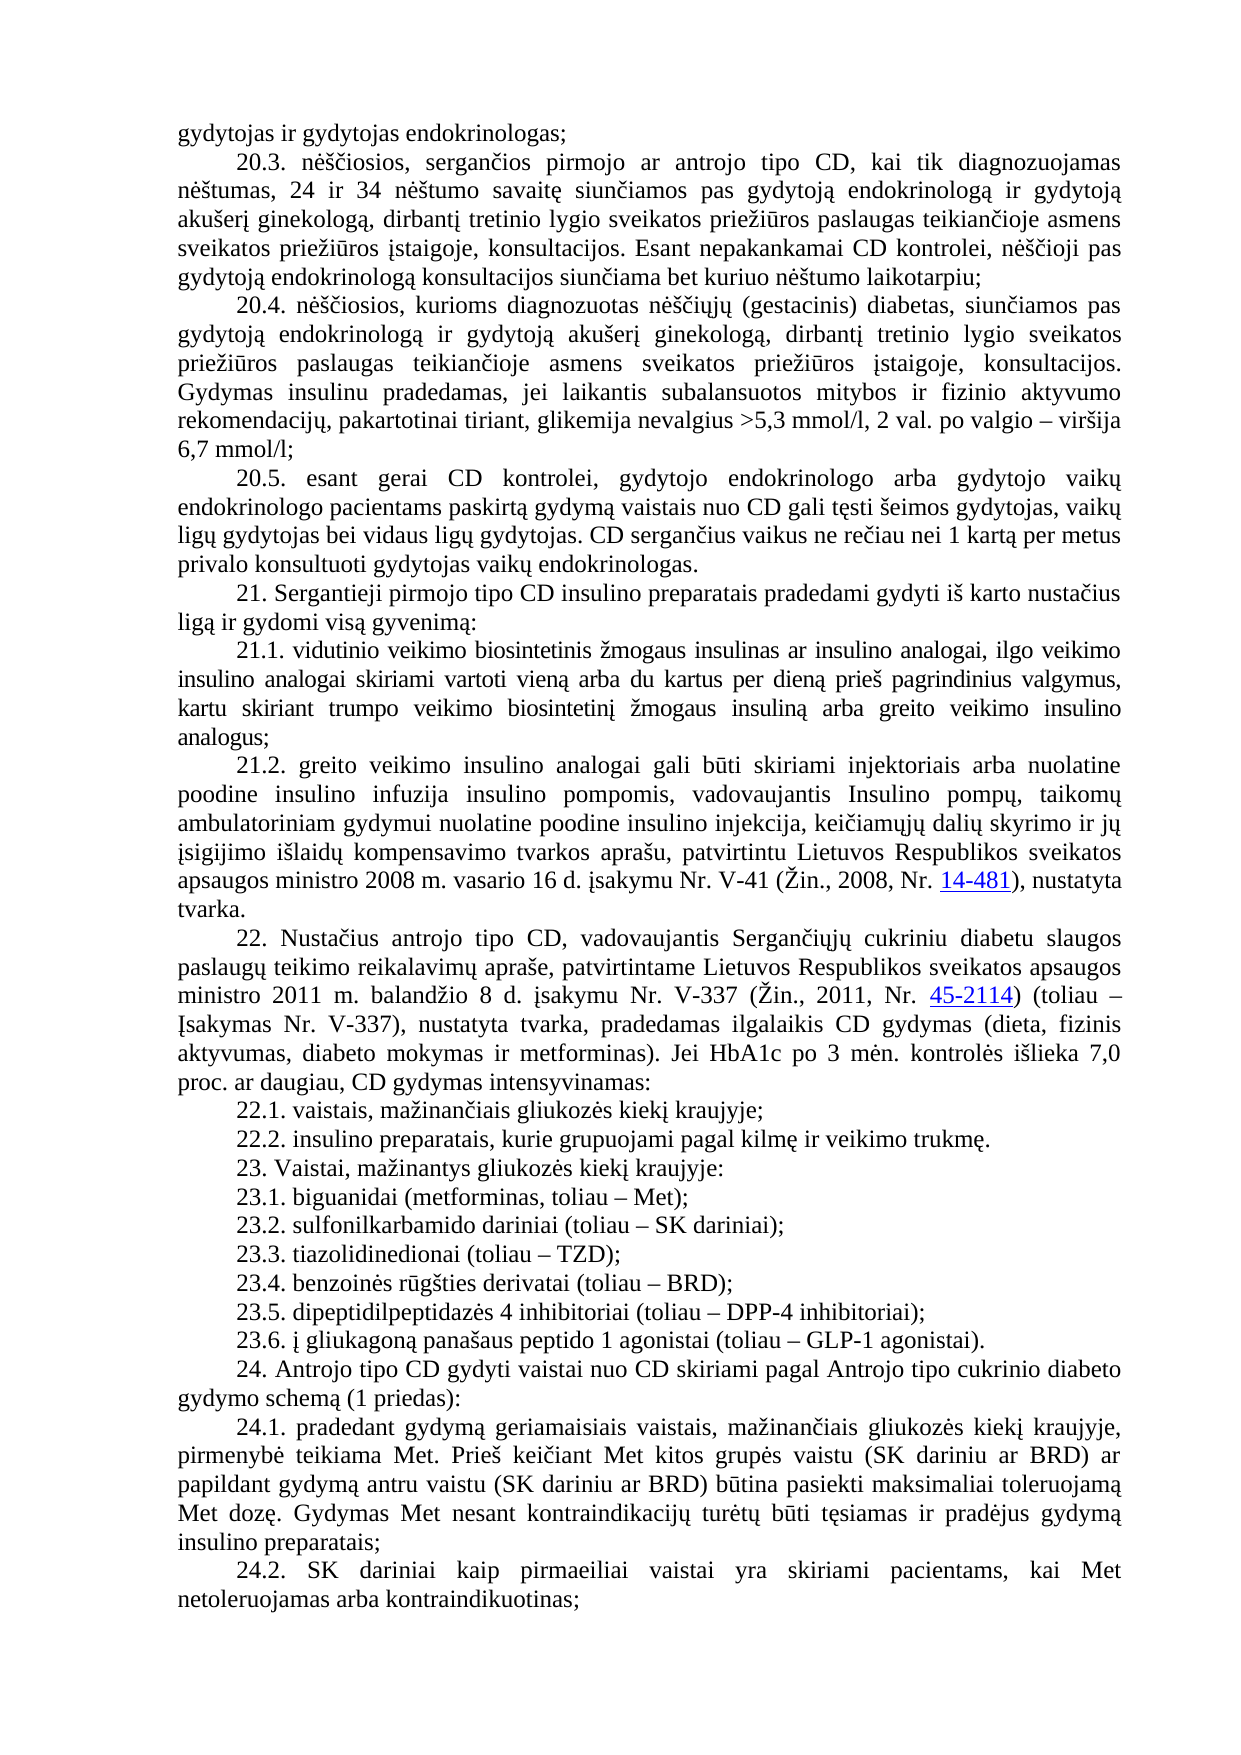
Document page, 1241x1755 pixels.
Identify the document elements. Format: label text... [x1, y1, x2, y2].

text 21.1. vidutinio veikimo biosintetinis žmogaus insulinas ar insulino analogai, ilgo veikimo insulino analogai skiriami vartoti vieną arba du kartus per dieną prieš pagrindinius valgymus, kartu skiriant trumpo veikimo biosintetinį žmogaus insuliną arba greito veikimo insulino analogus; [177, 636, 1122, 751]
text 24.2. SK dariniai kaip pirmaeiliai vaistai yra skiriami pacientams, kai Met netoleruojamas arba kontraindikuotinas; [177, 1556, 1122, 1613]
text 20.5. esant gerai CD kontrolei, gydytojo endokrinologo arba gydytojo vaikų endokrinologo pacientams paskirtą gydymą vaistais nuo CD gali tęsti šeimos gydytojas, vaikų ligų gydytojas bei vidaus ligų gydytojas. CD sergančius vaikus ne rečiau nei 1 kartą per metus privalo konsultuoti gydytojas vaikų endokrinologas. [177, 463, 1122, 578]
text 20.4. nėščiosios, kurioms diagnozuotas nėščiųjų (gestacinis) diabetas, siunčiamos pas gydytoją endokrinologą ir gydytoją akušerį ginekologą, dirbantį tretinio lygio sveikatos priežiūros paslaugas teikiančioje asmens sveikatos priežiūros įstaigoje, konsultacijos. Gydymas insulinu pradedamas, jei laikantis subalansuotos mitybos ir fizinio aktyvumo rekomendacijų, pakartotinai tiriant, glikemija nevalgius >5,3 mmol/l, 2 val. po valgio – viršija 6,7 mmol/l; [177, 291, 1122, 463]
text 22. Nustačius antrojo tipo CD, vadovaujantis Sergančiųjų cukriniu diabetu slaugos paslaugų teikimo reikalavimų apraše, patvirtintame Lietuvos Respublikos sveikatos apsaugos ministro 2011 m. balandžio 8 d. įsakymu Nr. V-337 (Žin., 2011, Nr. 45-2114) (toliau – Įsakymas Nr. V-337), nustatyta tvarka, pradedamas ilgalaikis CD gydymas (dieta, fizinis aktyvumas, diabeto mokymas ir metforminas). Jei HbA1c po 3 mėn. kontrolės išlieka 7,0 proc. ar daugiau, CD gydymas intensyvinamas: [177, 923, 1122, 1096]
text 23.4. benzoinės rūgšties derivatai (toliau – BRD); [177, 1268, 1122, 1297]
text gydytojas ir gydytojas endokrinologas; [177, 118, 1122, 147]
text 24.1. pradedant gydymą geriamaisiais vaistais, mažinančiais gliukozės kiekį kraujyje, pirmenybė teikiama Met. Prieš keičiant Met kitos grupės vaistu (SK dariniu ar BRD) ar papildant gydymą antru vaistu (SK dariniu ar BRD) būtina pasiekti maksimaliai toleruojamą Met dozę. Gydymas Met nesant kontraindikacijų turėtų būti tęsiamas ir pradėjus gydymą insulino preparatais; [177, 1412, 1122, 1556]
text 23.6. į gliukagoną panašaus peptido 1 agonistai (toliau – GLP-1 agonistai). [177, 1326, 1122, 1354]
text 22.2. insulino preparatais, kurie grupuojami pagal kilmę ir veikimo trukmę. [177, 1124, 1122, 1153]
text 21. Sergantieji pirmojo tipo CD insulino preparatais pradedami gydyti iš karto nustačius ligą ir gydomi visą gyvenimą: [177, 578, 1122, 636]
text 23.1. biguanidai (metforminas, toliau – Met); [177, 1182, 1122, 1211]
text 23.5. dipeptidilpeptidazės 4 inhibitoriai (toliau – DPP-4 inhibitoriai); [177, 1297, 1122, 1326]
text 22.1. vaistais, mažinančiais gliukozės kiekį kraujyje; [177, 1096, 1122, 1124]
text 24. Antrojo tipo CD gydyti vaistai nuo CD skiriami pagal Antrojo tipo cukrinio diabeto gydymo schemą (1 priedas): [177, 1354, 1122, 1412]
text 23. Vaistai, mažinantys gliukozės kiekį kraujyje: [177, 1153, 1122, 1182]
text 20.3. nėščiosios, sergančios pirmojo ar antrojo tipo CD, kai tik diagnozuojamas nėštumas, 24 ir 34 nėštumo savaitę siunčiamos pas gydytoją endokrinologą ir gydytoją akušerį ginekologą, dirbantį tretinio lygio sveikatos priežiūros paslaugas teikiančioje asmens sveikatos priežiūros įstaigoje, konsultacijos. Esant nepakankamai CD kontrolei, nėščioji pas gydytoją endokrinologą konsultacijos siunčiama bet kuriuo nėštumo laikotarpiu; [177, 147, 1122, 291]
text 23.2. sulfonilkarbamido dariniai (toliau – SK dariniai); [177, 1211, 1122, 1239]
text 23.3. tiazolidinedionai (toliau – TZD); [177, 1239, 1122, 1268]
text 21.2. greito veikimo insulino analogai gali būti skiriami injektoriais arba nuolatine poodine insulino infuzija insulino pompomis, vadovaujantis Insulino pompų, taikomų ambulatoriniam gydymui nuolatine poodine insulino injekcija, keičiamųjų dalių skyrimo ir jų įsigijimo išlaidų kompensavimo tvarkos aprašu, patvirtintu Lietuvos Respublikos sveikatos apsaugos ministro 2008 m. vasario 16 d. įsakymu Nr. V-41 (Žin., 2008, Nr. 14-481), nustatyta tvarka. [177, 751, 1122, 923]
